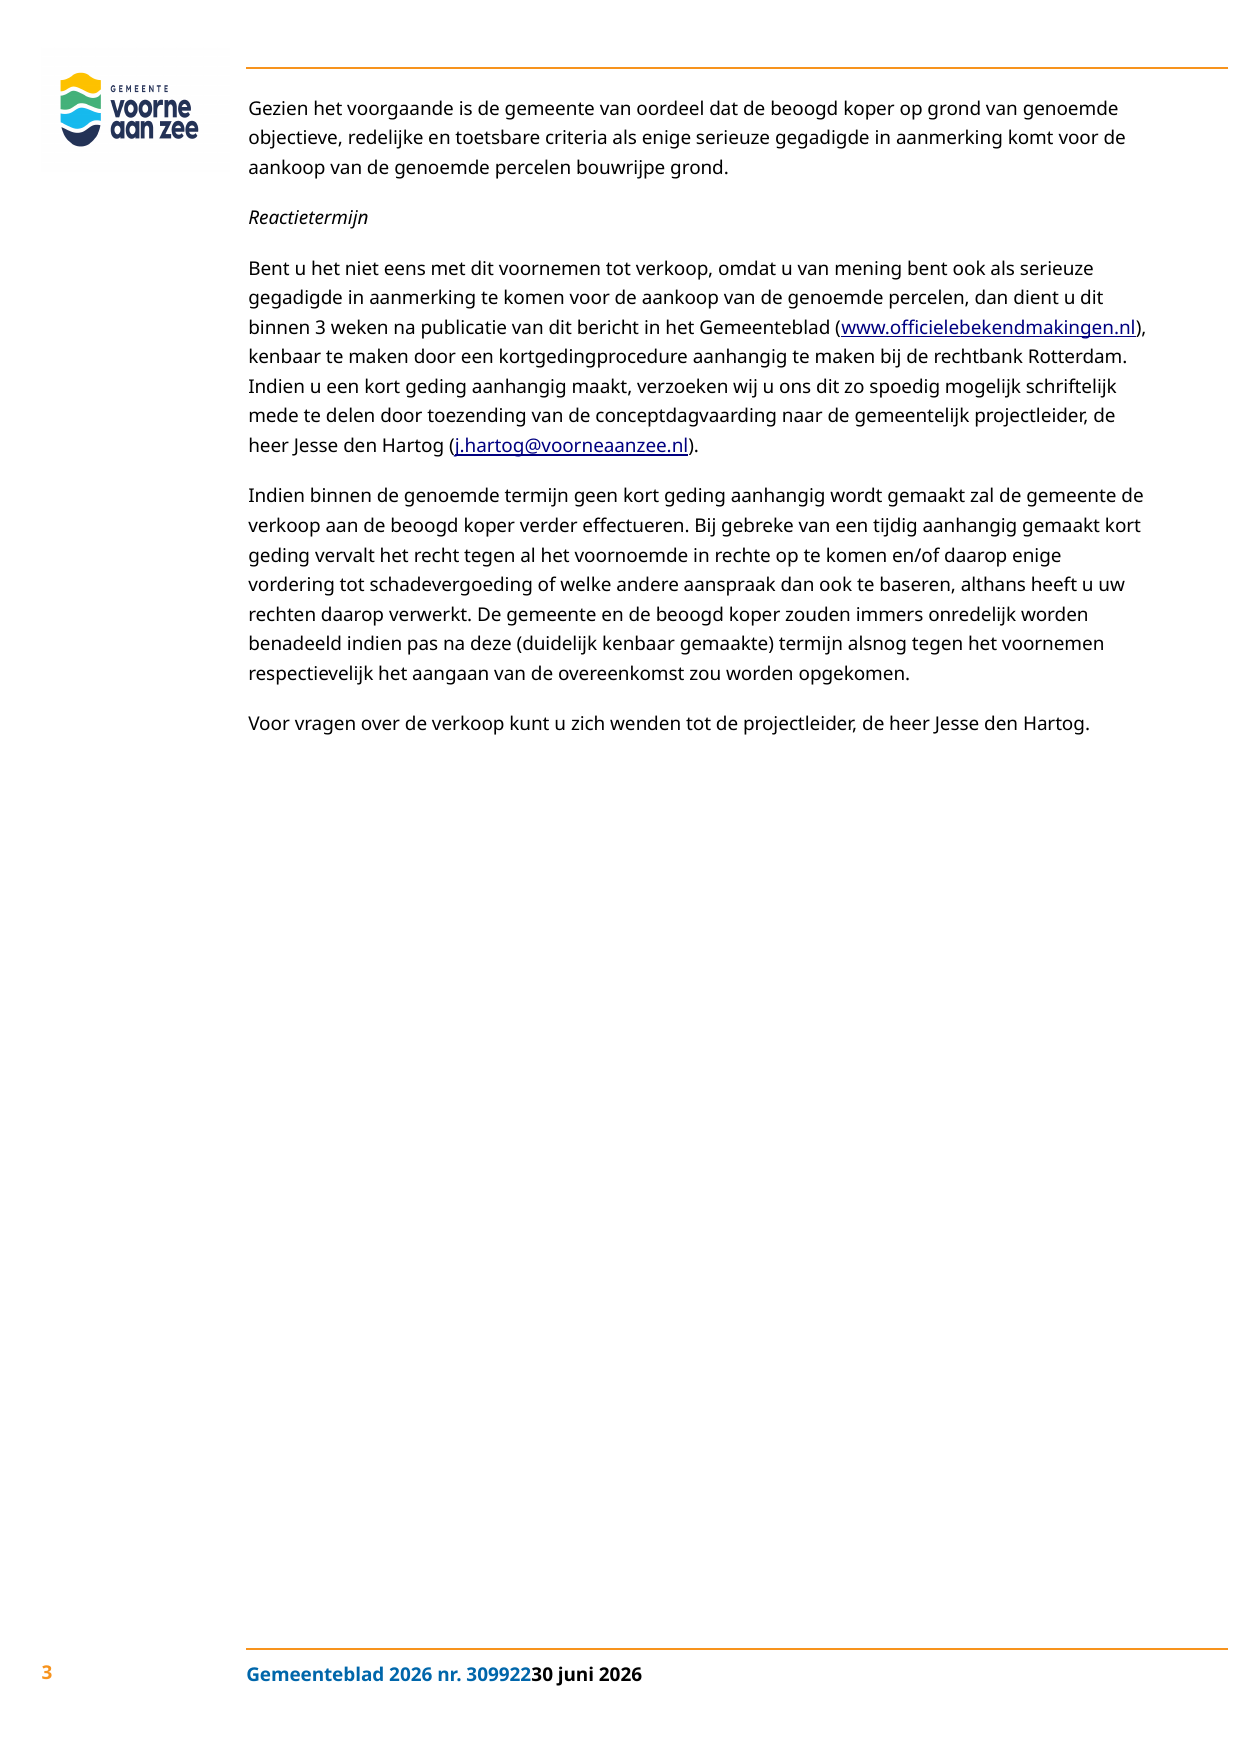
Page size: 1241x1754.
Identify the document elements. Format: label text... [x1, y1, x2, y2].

picture [41, 47, 231, 172]
text Bent u het niet eens met dit voornemen tot verkoop, omdat u van mening bent ook als serieuze gegadigde in aanmerking te komen voor de aankoop van de genoemde percelen, dan dient u dit binnen 3 weken na publicatie van dit bericht in het Gemeenteblad (www.officielebekendmakingen.nl), kenbaar te maken door een kortgedingprocedure aanhangig te maken bij de rechtbank Rotterdam. Indien u een kort geding aanhangig maakt, verzoeken wij u ons dit zo spoedig mogelijk schriftelijk mede te delen door toezending van de conceptdagvaarding naar de gemeentelijk projectleider, de heer Jesse den Hartog (j.hartog@voorneaanzee.nl). [248, 255, 1152, 458]
text Gezien het voorgaande is de gemeente van oordeel dat de beoogd koper op grond van genoemde objectieve, redelijke en toetsbare criteria als enige serieuze gegadigde in aanmerking komt voor de aankoop van de genoemde percelen bouwrijpe grond. [248, 95, 1152, 180]
text Reactietermijn [248, 204, 1152, 230]
text Voor vragen over de verkoop kunt u zich wenden tot de projectleider, de heer Jesse den Hartog. [248, 711, 1152, 736]
text Indien binnen de genoemde termijn geen kort geding aanhangig wordt gemaakt zal de gemeente de verkoop aan de beoogd koper verder effectueren. Bij gebreke van een tijdig aanhangig gemaakt kort geding vervalt het recht tegen al het voornoemde in rechte op te komen en/of daarop enige vordering tot schadevergoeding of welke andere aanspraak dan ook te baseren, althans heeft u uw rechten daarop verwerkt. De gemeente en de beoogd koper zouden immers onredelijk worden benadeeld indien pas na deze (duidelijk kenbaar gemaakte) termijn alsnog tegen het voornemen respectievelijk het aangaan van de overeenkomst zou worden opgekomen. [248, 483, 1152, 686]
